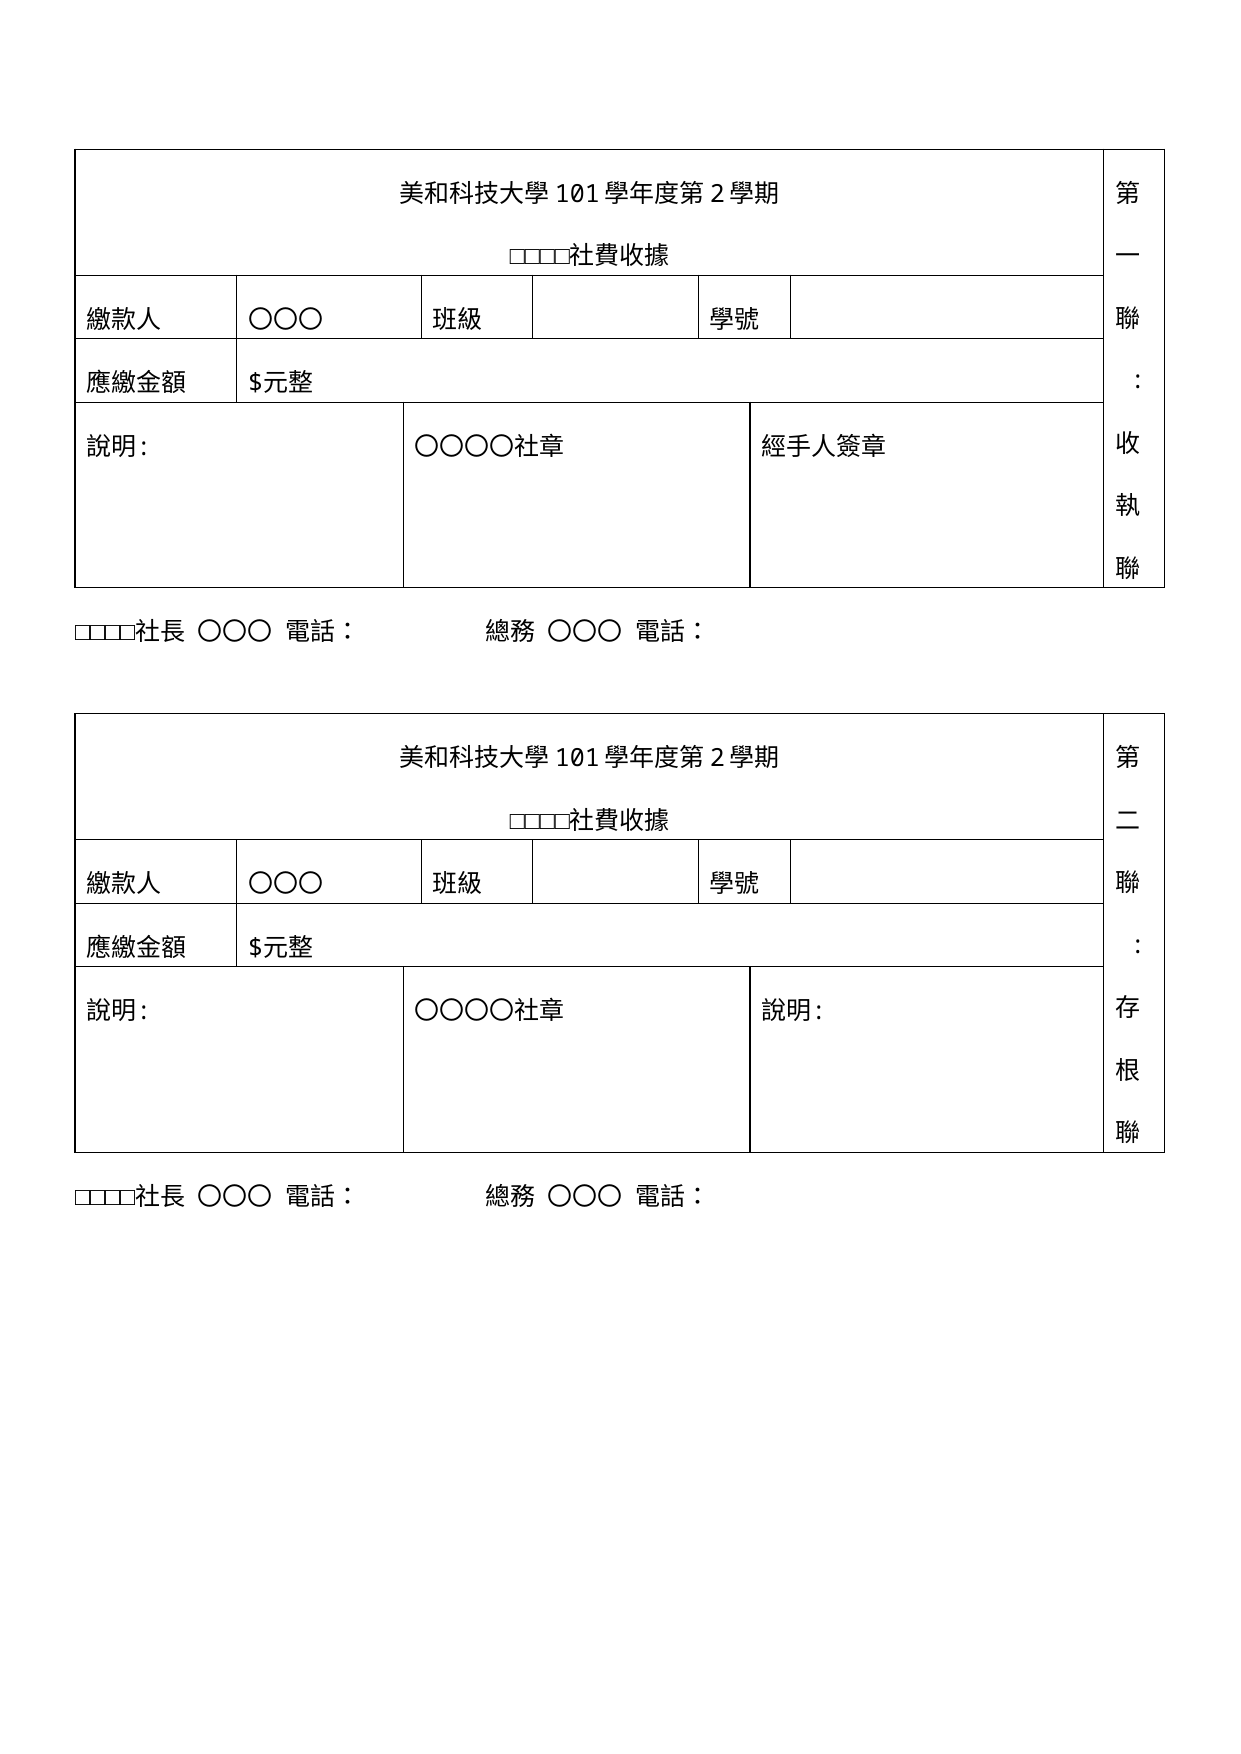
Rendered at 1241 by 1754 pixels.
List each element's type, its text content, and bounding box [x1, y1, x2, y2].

table_cell 繳款人 [76, 840, 236, 903]
table_cell 〇〇〇〇社章 [404, 403, 749, 587]
table_cell 說明: [76, 403, 403, 587]
table_header 第 二 聯 : 存根聯 [1104, 714, 1164, 1152]
table_header 第 一 聯 : 收執聯 [1104, 150, 1164, 587]
table_cell 班級 [422, 840, 532, 903]
table_cell 學號 [699, 276, 790, 338]
table_cell [791, 840, 1103, 903]
table_cell 說明: [76, 967, 403, 1152]
table_cell 說明: [751, 967, 1103, 1152]
table_cell $元整 [237, 904, 1103, 966]
table_cell 〇〇〇〇社章 [404, 967, 749, 1152]
text □□□□社長 〇〇〇 電話： 總務 〇〇〇 電話： [75, 588, 1165, 651]
table_cell 〇〇〇 [237, 276, 421, 338]
table_cell 〇〇〇 [237, 840, 421, 903]
table_cell 應繳金額 [76, 904, 236, 966]
table_cell [791, 276, 1103, 338]
text □□□□社長 〇〇〇 電話： 總務 〇〇〇 電話： [75, 1153, 1165, 1215]
table_cell 繳款人 [76, 276, 236, 338]
table_cell 班級 [422, 276, 532, 338]
table_cell 經手人簽章 [751, 403, 1103, 587]
table_cell 學號 [699, 840, 790, 903]
table_cell [533, 276, 698, 338]
table_cell [533, 840, 698, 903]
table_cell $元整 [237, 339, 1103, 402]
table_header 美和科技大學101學年度第2學期 □□□□社費收據 [76, 150, 1103, 274]
table_header 美和科技大學101學年度第2學期 □□□□社費收據 [76, 714, 1103, 839]
table_cell 應繳金額 [76, 339, 236, 402]
